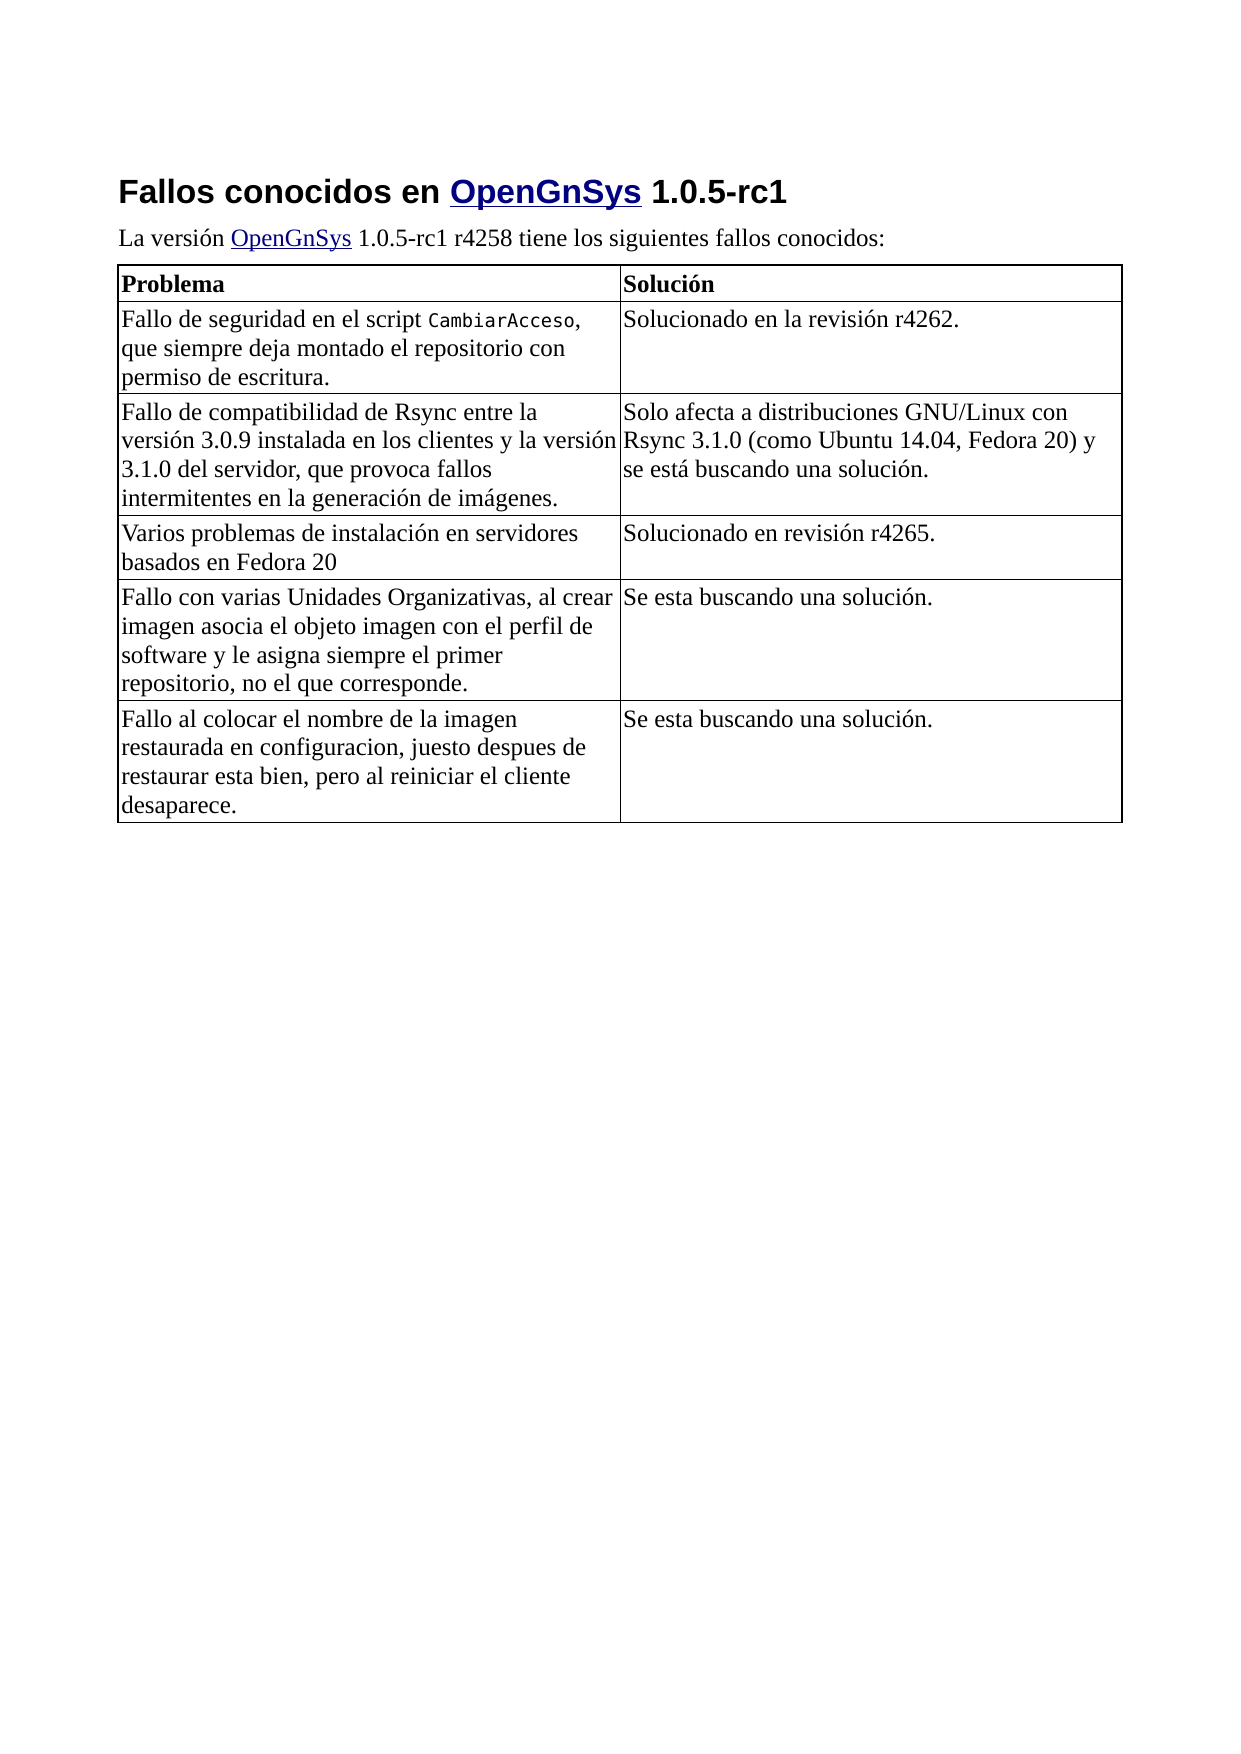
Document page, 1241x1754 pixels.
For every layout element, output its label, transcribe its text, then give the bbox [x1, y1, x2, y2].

table_cell Fallo de seguridad en el script CambiarAcceso, que siempre deja montado el repositorio con permiso de escritura. [119, 302, 620, 393]
table_header Solución [621, 266, 1121, 301]
table_cell Se esta buscando una solución. [621, 701, 1121, 822]
table_cell Fallo con varias Unidades Organizativas, al crear imagen asocia el objeto imagen con el perfil de software y le asigna siempre el primer repositorio, no el que corresponde. [119, 580, 620, 700]
text La versión OpenGnSys 1.0.5-rc1 r4258 tiene los siguientes fallos conocidos: [118, 223, 1122, 252]
table_cell Se esta buscando una solución. [621, 580, 1121, 700]
table_cell Solucionado en revisión r4265. [621, 516, 1121, 579]
table_cell Fallo al colocar el nombre de la imagen restaurada en configuracion, juesto despues de restaurar esta bien, pero al reiniciar el cliente desaparece. [119, 701, 620, 822]
table_cell Fallo de compatibilidad de Rsync entre la versión 3.0.9 instalada en los clientes y la versión 3.1.0 del servidor, que provoca fallos intermitentes en la generación de imágenes. [119, 394, 620, 515]
table_cell Varios problemas de instalación en servidores basados en Fedora 20 [119, 516, 620, 579]
table_cell Solo afecta a distribuciones GNU/Linux con Rsync 3.1.0 (como Ubuntu 14.04, Fedora 20) y se está buscando una solución. [621, 394, 1121, 515]
subtitle Fallos conocidos en OpenGnSys 1.0.5-rc1 [118, 172, 1122, 211]
table_cell Solucionado en la revisión r4262. [621, 302, 1121, 393]
table_header Problema [119, 266, 620, 301]
